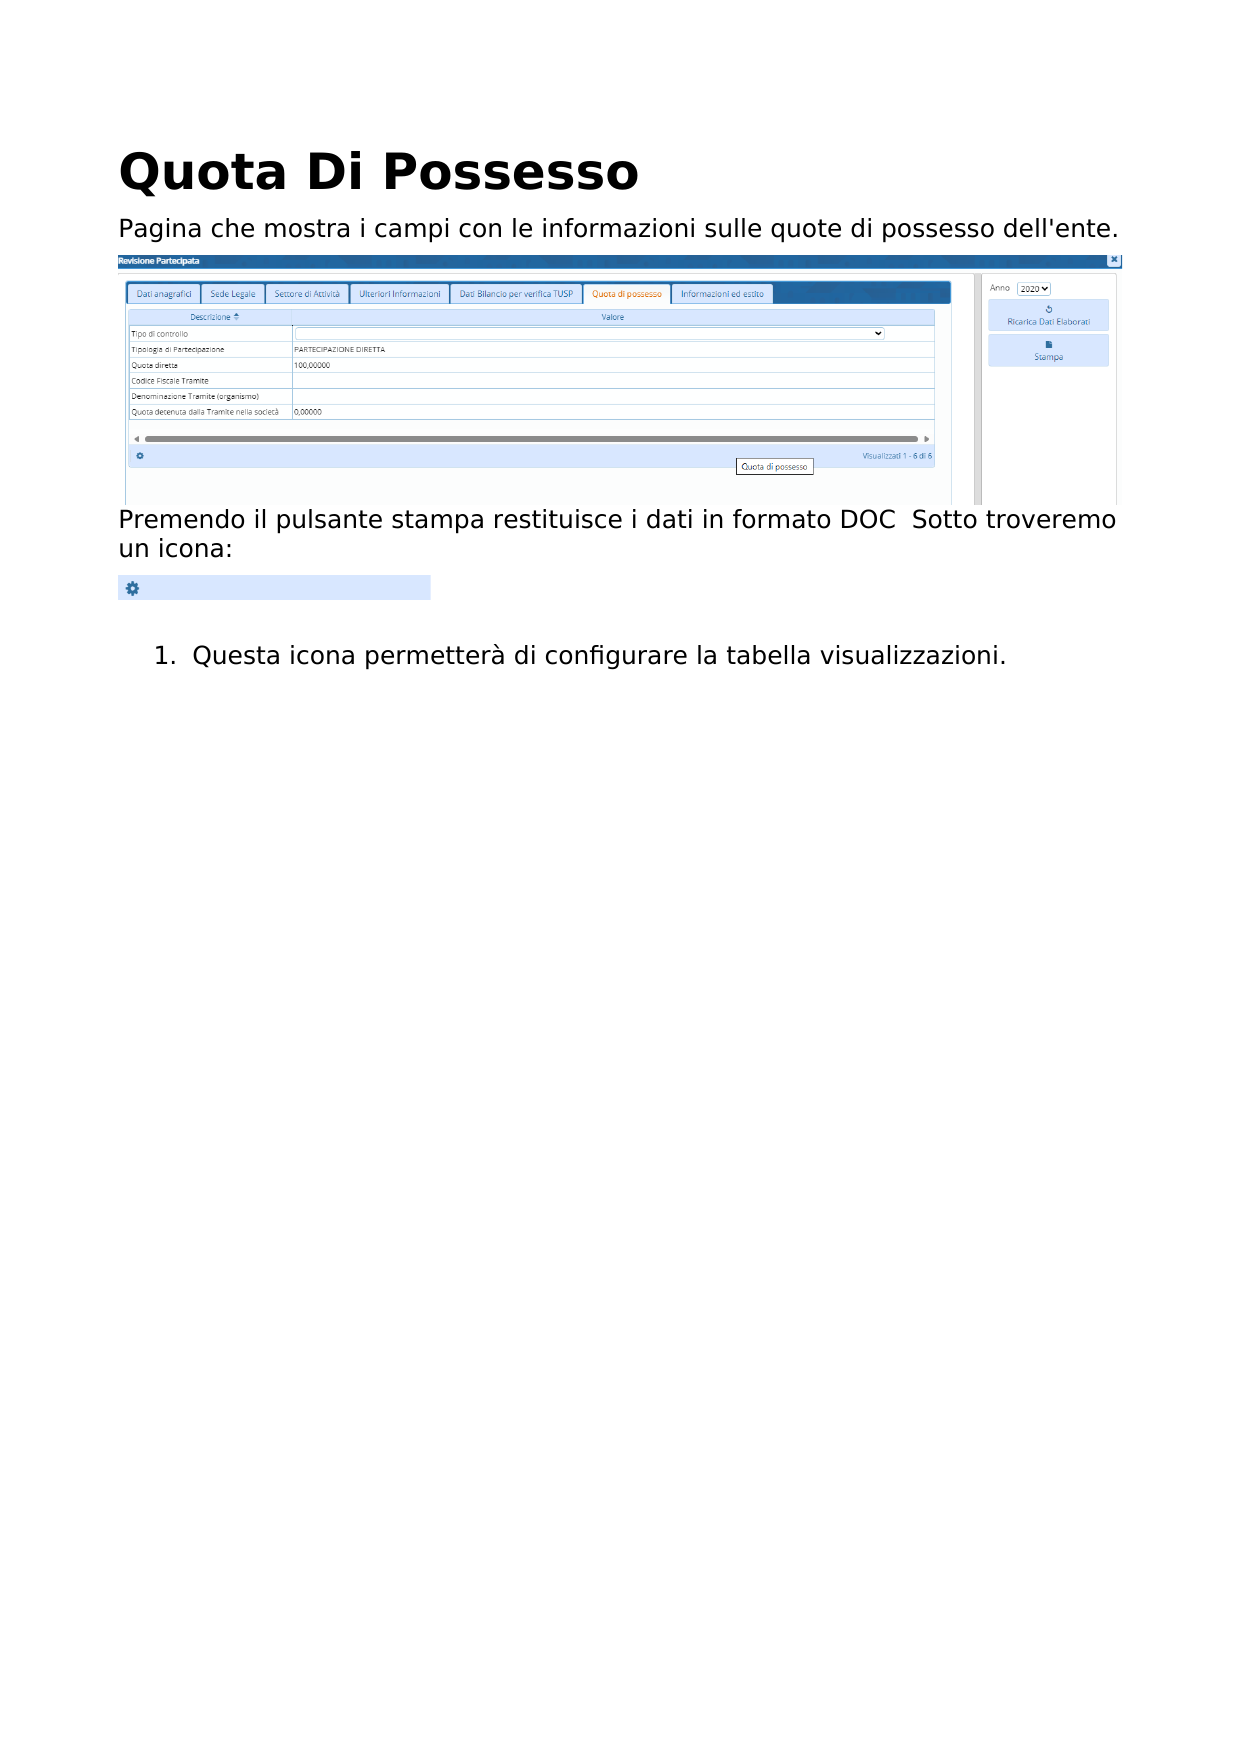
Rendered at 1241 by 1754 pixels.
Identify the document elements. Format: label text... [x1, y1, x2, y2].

picture [118, 255, 1123, 505]
list Questa icona permetterà di configurare la tabella visualizzazioni. [177, 641, 1122, 670]
subtitle Quota Di Possesso [118, 143, 1122, 201]
picture [118, 575, 431, 600]
text Premendo il pulsante stampa restituisce i dati in formato DOC Sotto troveremo un icona: [118, 505, 1122, 563]
text Pagina che mostra i campi con le informazioni sulle quote di possesso dell'ente. [118, 214, 1122, 243]
